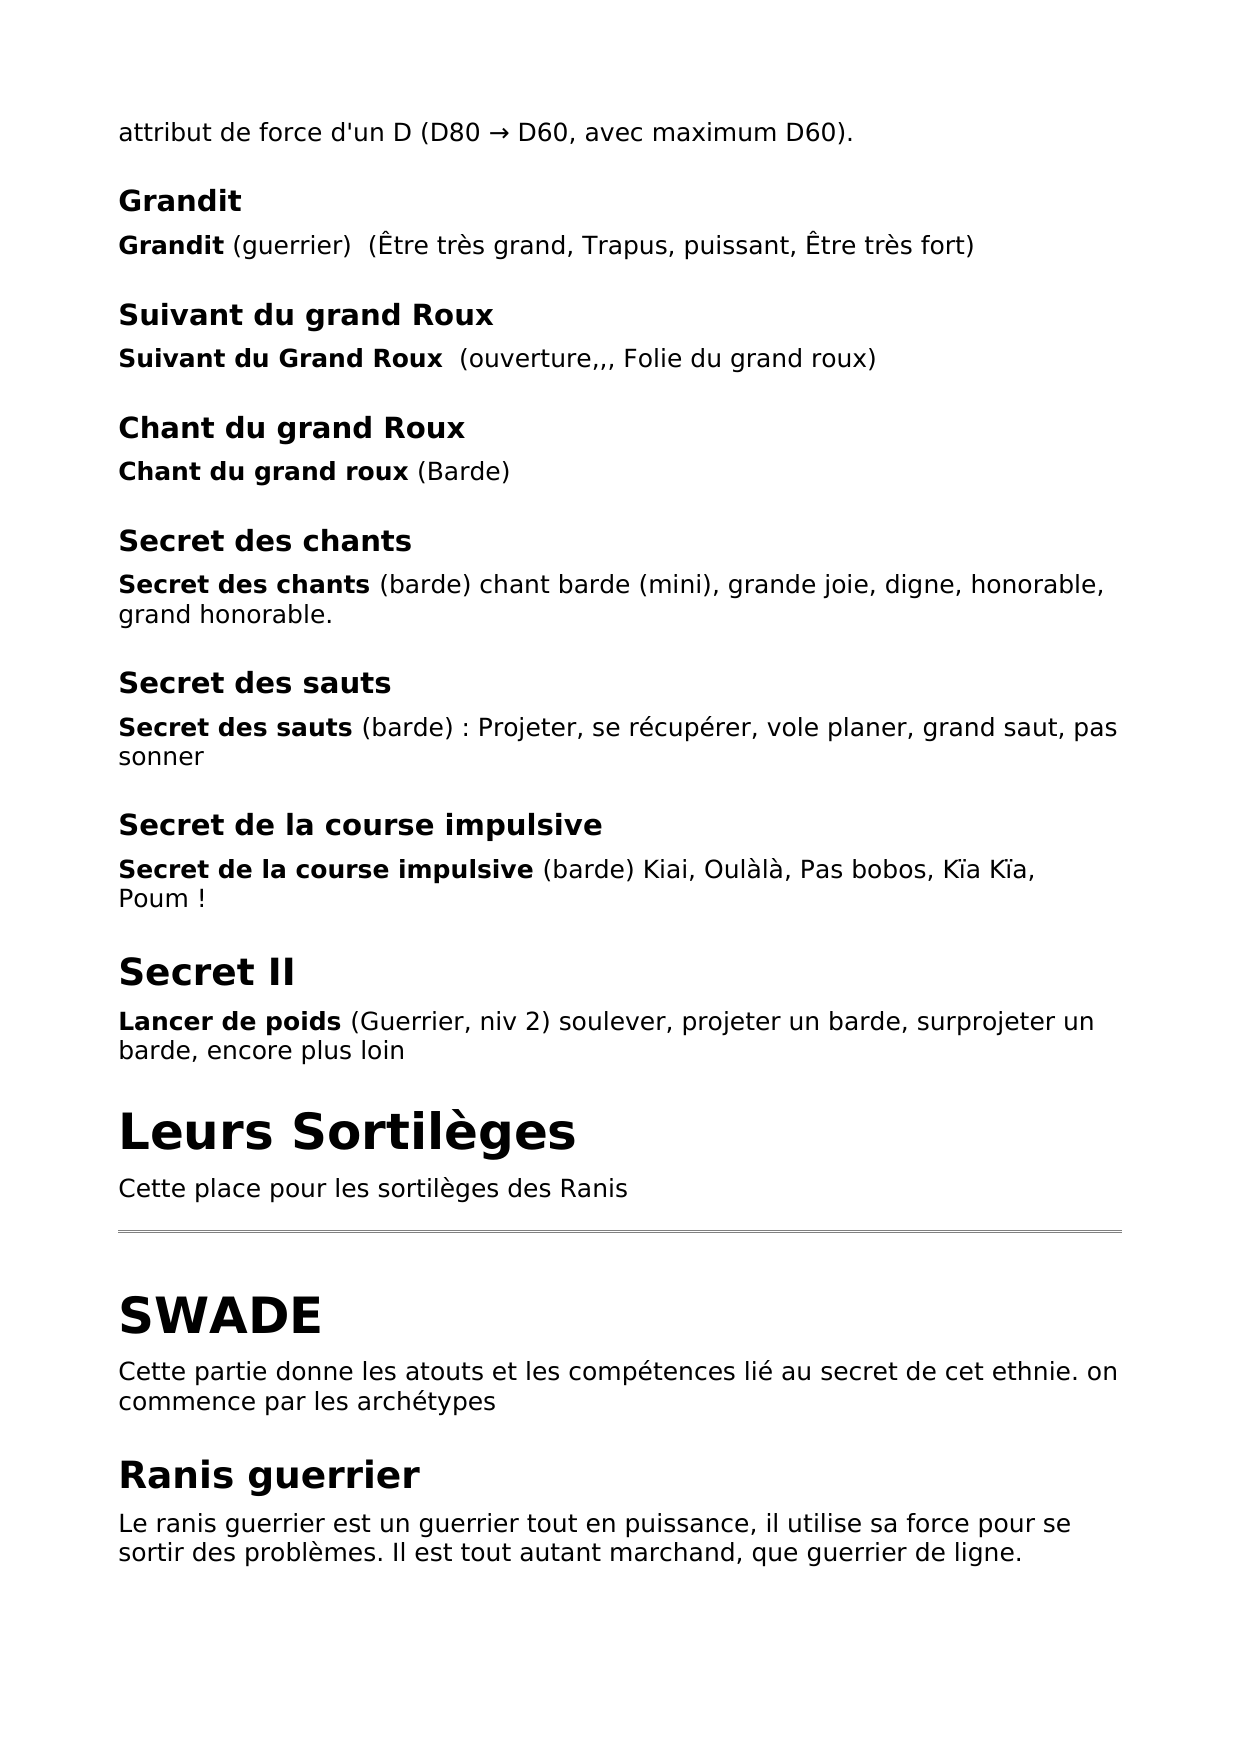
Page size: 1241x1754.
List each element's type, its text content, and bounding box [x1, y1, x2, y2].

subtitle SWADE [118, 1287, 1122, 1345]
text attribut de force d'un D (D80 → D60, avec maximum D60). [118, 118, 1122, 147]
subtitle Secret de la course impulsive [118, 809, 1122, 843]
subtitle Chant du grand Roux [118, 411, 1122, 445]
text Secret de la course impulsive (barde) Kiai, Oulàlà, Pas bobos, Kïa Kïa, Poum ! [118, 855, 1122, 913]
text Secret des sauts (barde) : Projeter, se récupérer, vole planer, grand saut, pas sonner [118, 713, 1122, 771]
text Cette place pour les sortilèges des Ranis [118, 1174, 1122, 1203]
subtitle Secret des sauts [118, 666, 1122, 700]
text Suivant du Grand Roux (ouverture,,, Folie du grand roux) [118, 344, 1122, 373]
subtitle Leurs Sortilèges [118, 1103, 1122, 1161]
subtitle Secret II [118, 951, 1122, 995]
subtitle Ranis guerrier [118, 1453, 1122, 1497]
text Le ranis guerrier est un guerrier tout en puissance, il utilise sa force pour se sortir des problèmes. Il est tout autant marchand, que guerrier de ligne. [118, 1509, 1122, 1568]
subtitle Secret des chants [118, 524, 1122, 558]
text Lancer de poids (Guerrier, niv 2) soulever, projeter un barde, surprojeter un barde, encore plus loin [118, 1007, 1122, 1066]
subtitle Grandit [118, 185, 1122, 219]
text Secret des chants (barde) chant barde (mini), grande joie, digne, honorable, grand honorable. [118, 571, 1122, 629]
text Chant du grand roux (Barde) [118, 457, 1122, 487]
text Cette partie donne les atouts et les compétences lié au secret de cet ethnie. on commence par les archétypes [118, 1357, 1122, 1416]
text Grandit (guerrier) (Être très grand, Trapus, puissant, Être très fort) [118, 231, 1122, 260]
subtitle Suivant du grand Roux [118, 298, 1122, 332]
